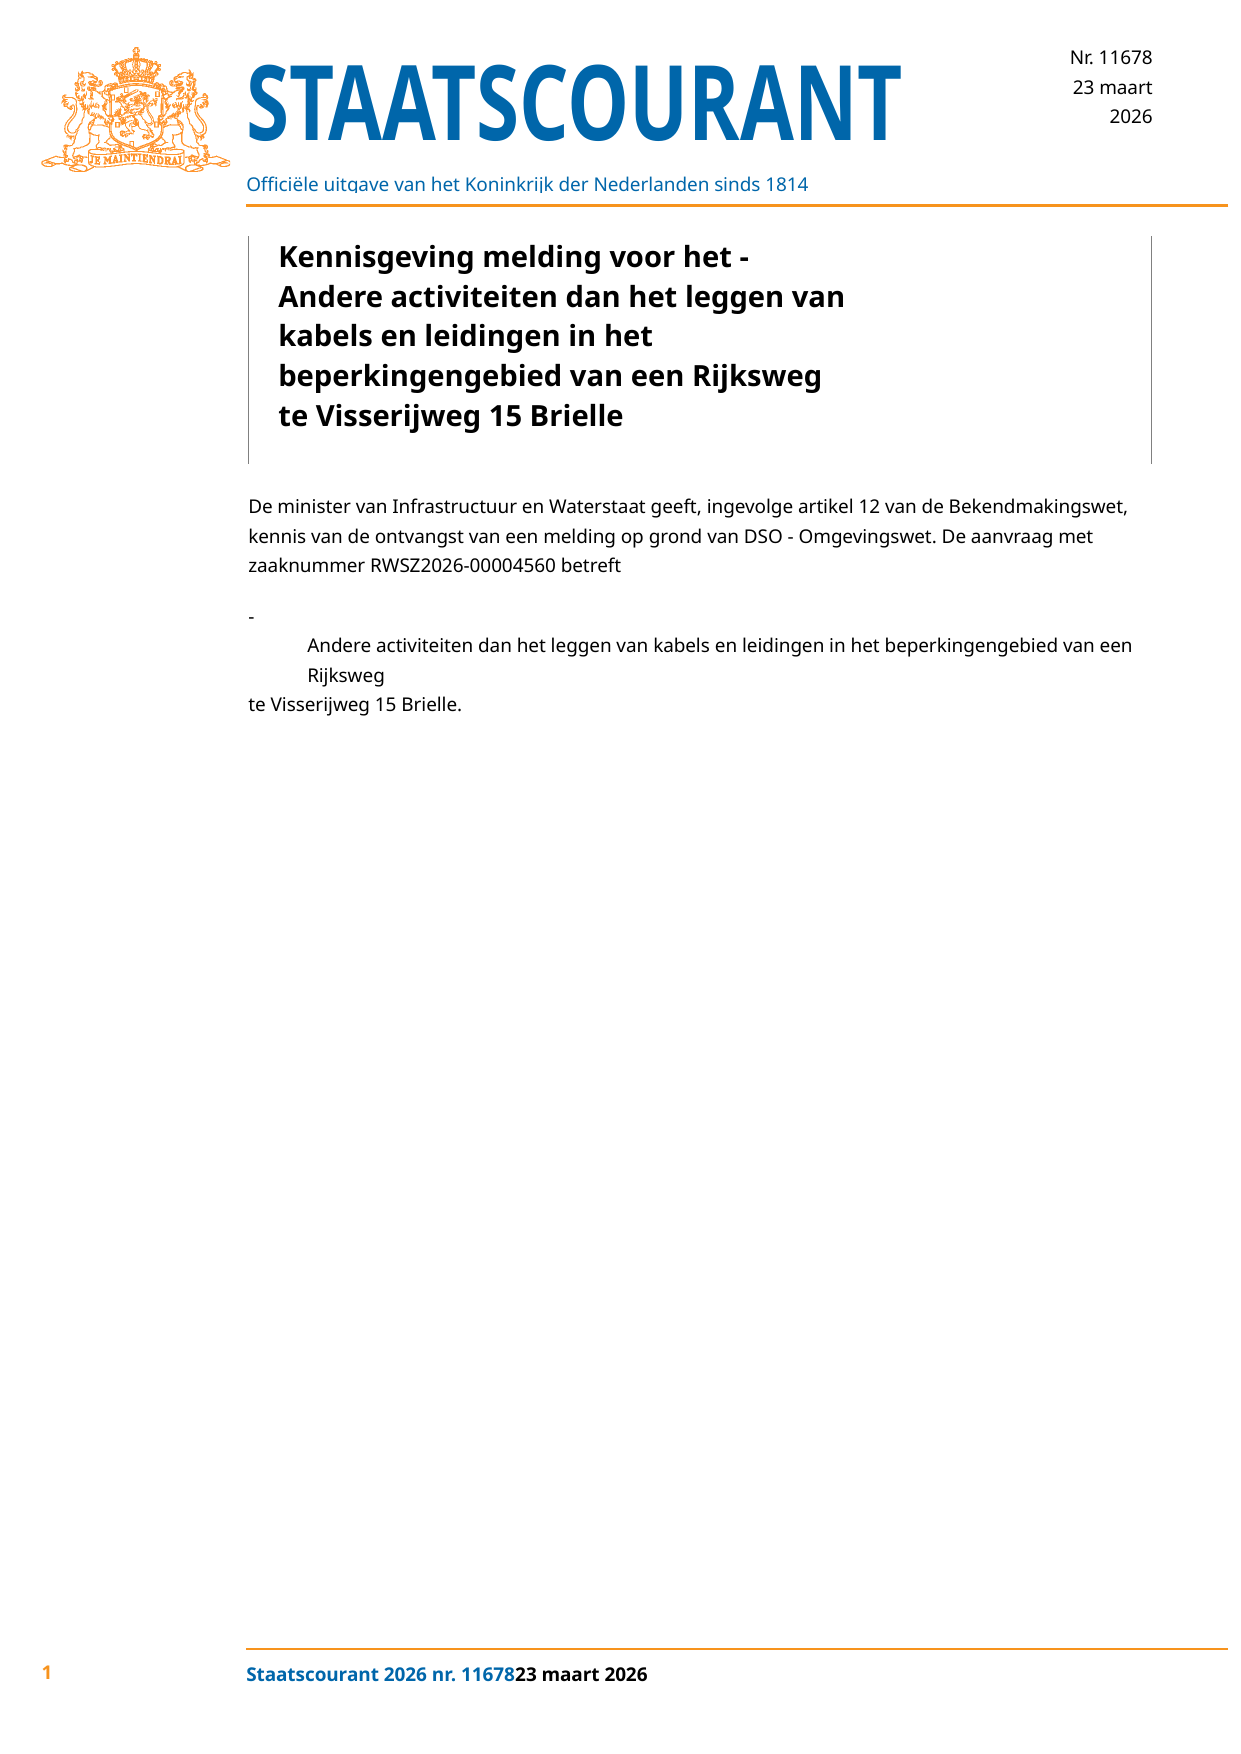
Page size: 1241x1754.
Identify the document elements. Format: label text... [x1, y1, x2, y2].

picture [41, 47, 231, 172]
list Andere activiteiten dan het leggen van kabels en leidingen in het beperkingengebied van een Rijksweg [248, 632, 1152, 688]
table_header [1090, 236, 1151, 413]
text te Visserijweg 15 Brielle. [248, 692, 1152, 717]
table_header Kennisgeving melding voor het -Andere activiteiten dan het leggen van kabels en leidingen in het beperkingengebied van een Rijksweg te Visserijweg 15 Brielle [249, 236, 850, 464]
table_header [850, 414, 1151, 464]
picture [912, 236, 1090, 414]
table_header [850, 236, 912, 413]
text De minister van Infrastructuur en Waterstaat geeft, ingevolge artikel 12 van de Bekendmakingswet, kennis van de ontvangst van een melding op grond van DSO - Omgevingswet. De aanvraag met zaaknummer RWSZ2026-00004560 betreft [248, 493, 1152, 578]
